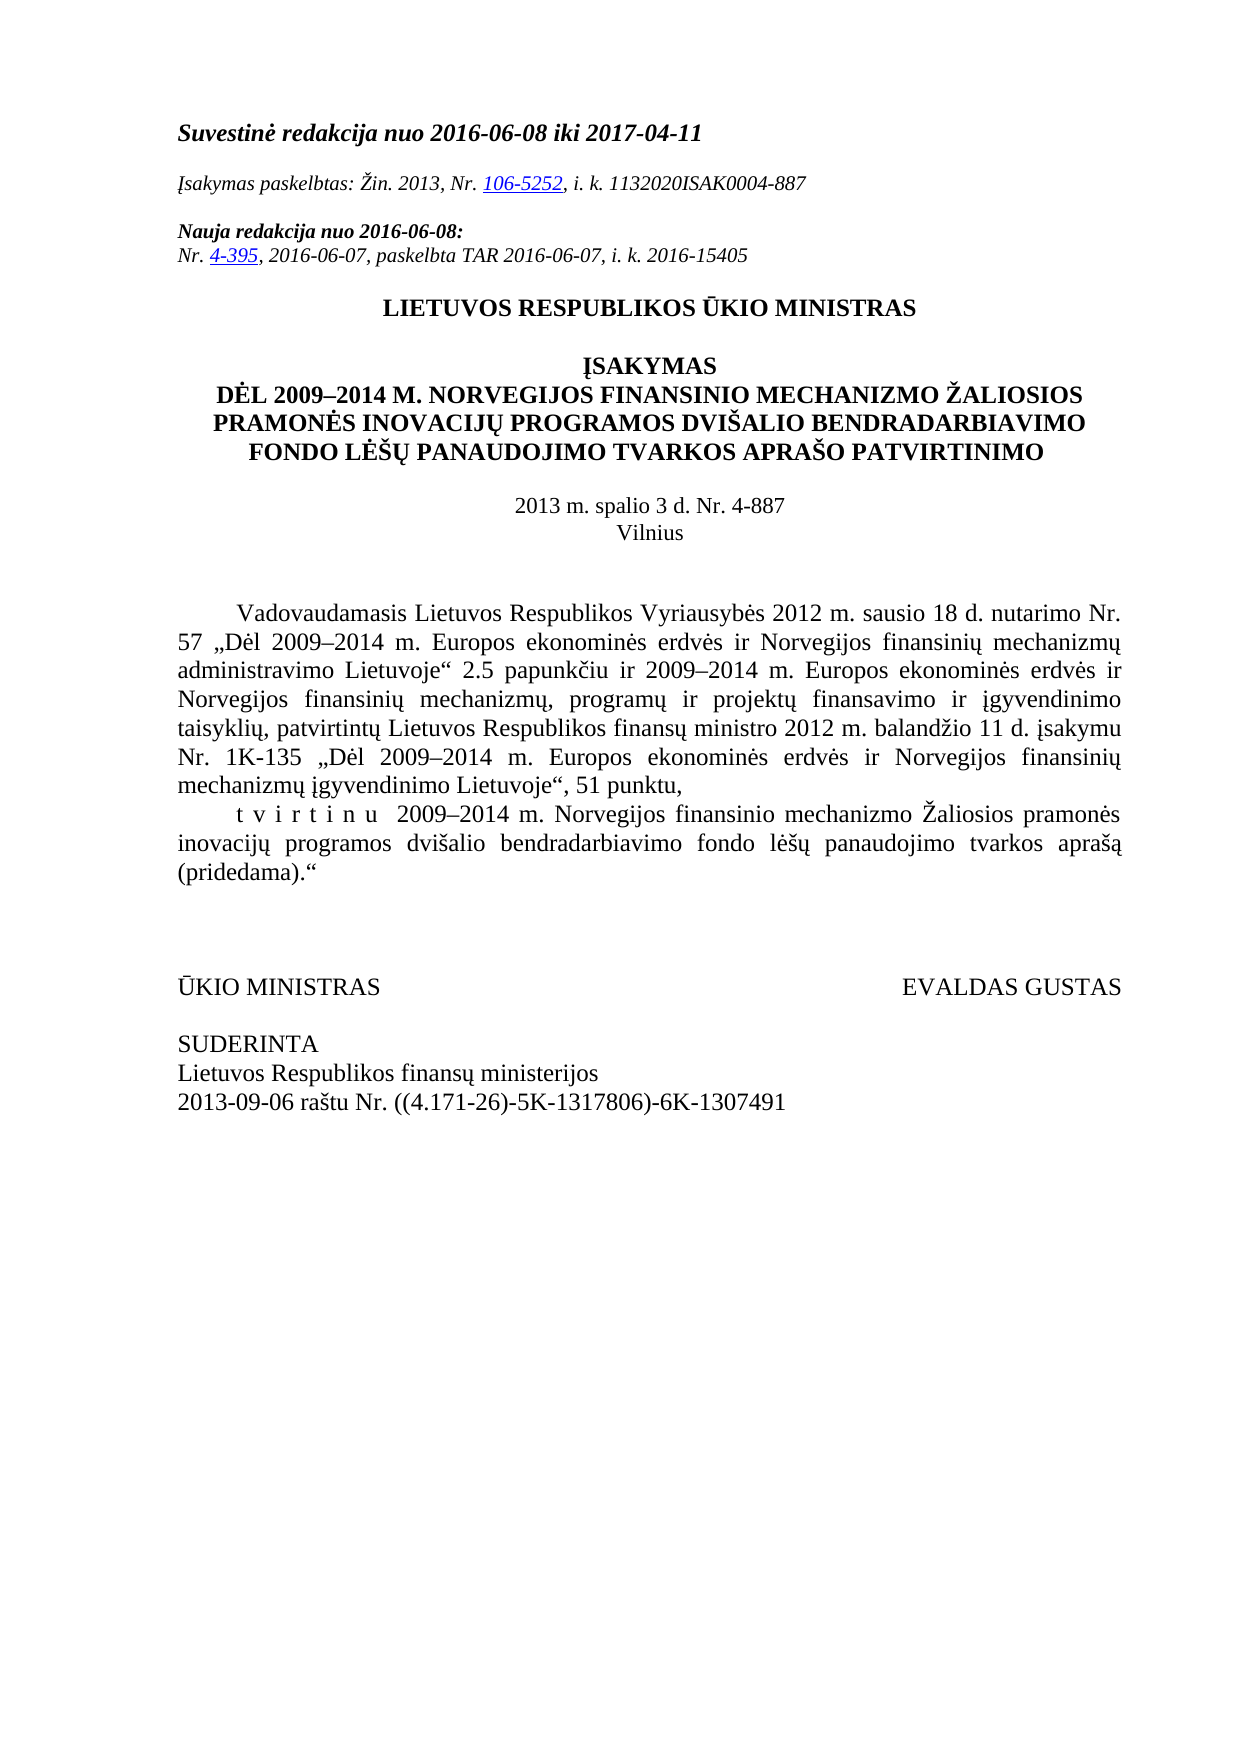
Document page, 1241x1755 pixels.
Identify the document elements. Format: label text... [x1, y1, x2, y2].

text Vilnius [177, 519, 1122, 545]
text 2013 m. spalio 3 d. Nr. 4-887 [177, 492, 1122, 519]
text DĖL 2009–2014 M. NORVEGIJOS FINANSINIO MECHANIZMO ŽALIOSIOS PRAMONĖS INOVACIJŲ PROGRAMOS DVIŠALIO BENDRADARBIAVIMO FONDO LĖŠŲ PANAUDOJIMO TVARKOS APRAŠO PATVIRTINIMO [177, 380, 1122, 466]
text SUDERINTA [177, 1029, 1122, 1058]
text Suvestinė redakcija nuo 2016-06-08 iki 2017-04-11 [177, 118, 1122, 147]
text t v i r t i n u 2009–2014 m. Norvegijos finansinio mechanizmo Žaliosios pramonės inovacijų programos dvišalio bendradarbiavimo fondo lėšų panaudojimo tvarkos aprašą (pridedama).“ [177, 799, 1122, 885]
text 2013-09-06 raštu Nr. ((4.171-26)-5K-1317806)-6K-1307491 [177, 1087, 1122, 1115]
text Vadovaudamasis Lietuvos Respublikos Vyriausybės 2012 m. sausio 18 d. nutarimo Nr. 57 „Dėl 2009–2014 m. Europos ekonominės erdvės ir Norvegijos finansinių mechanizmų administravimo Lietuvoje“ 2.5 papunkčiu ir 2009–2014 m. Europos ekonominės erdvės ir Norvegijos finansinių mechanizmų, programų ir projektų finansavimo ir įgyvendinimo taisyklių, patvirtintų Lietuvos Respublikos finansų ministro 2012 m. balandžio 11 d. įsakymu Nr. 1K-135 „Dėl 2009–2014 m. Europos ekonominės erdvės ir Norvegijos finansinių mechanizmų įgyvendinimo Lietuvoje“, 51 punktu, [177, 598, 1122, 799]
text Įsakymas paskelbtas: Žin. 2013, Nr. 106-5252, i. k. 1132020ISAK0004-887 [177, 171, 1122, 195]
text ĮSAKYMAS [177, 351, 1122, 380]
text Ūkio ministras Evaldas Gustas [177, 972, 1122, 1000]
text Lietuvos Respublikos finansų ministerijos [177, 1058, 1122, 1087]
text Nauja redakcija nuo 2016-06-08: [177, 219, 1122, 243]
text Nr. 4-395, 2016-06-07, paskelbta TAR 2016-06-07, i. k. 2016-15405 [177, 243, 1122, 267]
text LIETUVOS RESPUBLIKOS ŪKIO MINISTRAS [177, 293, 1122, 322]
